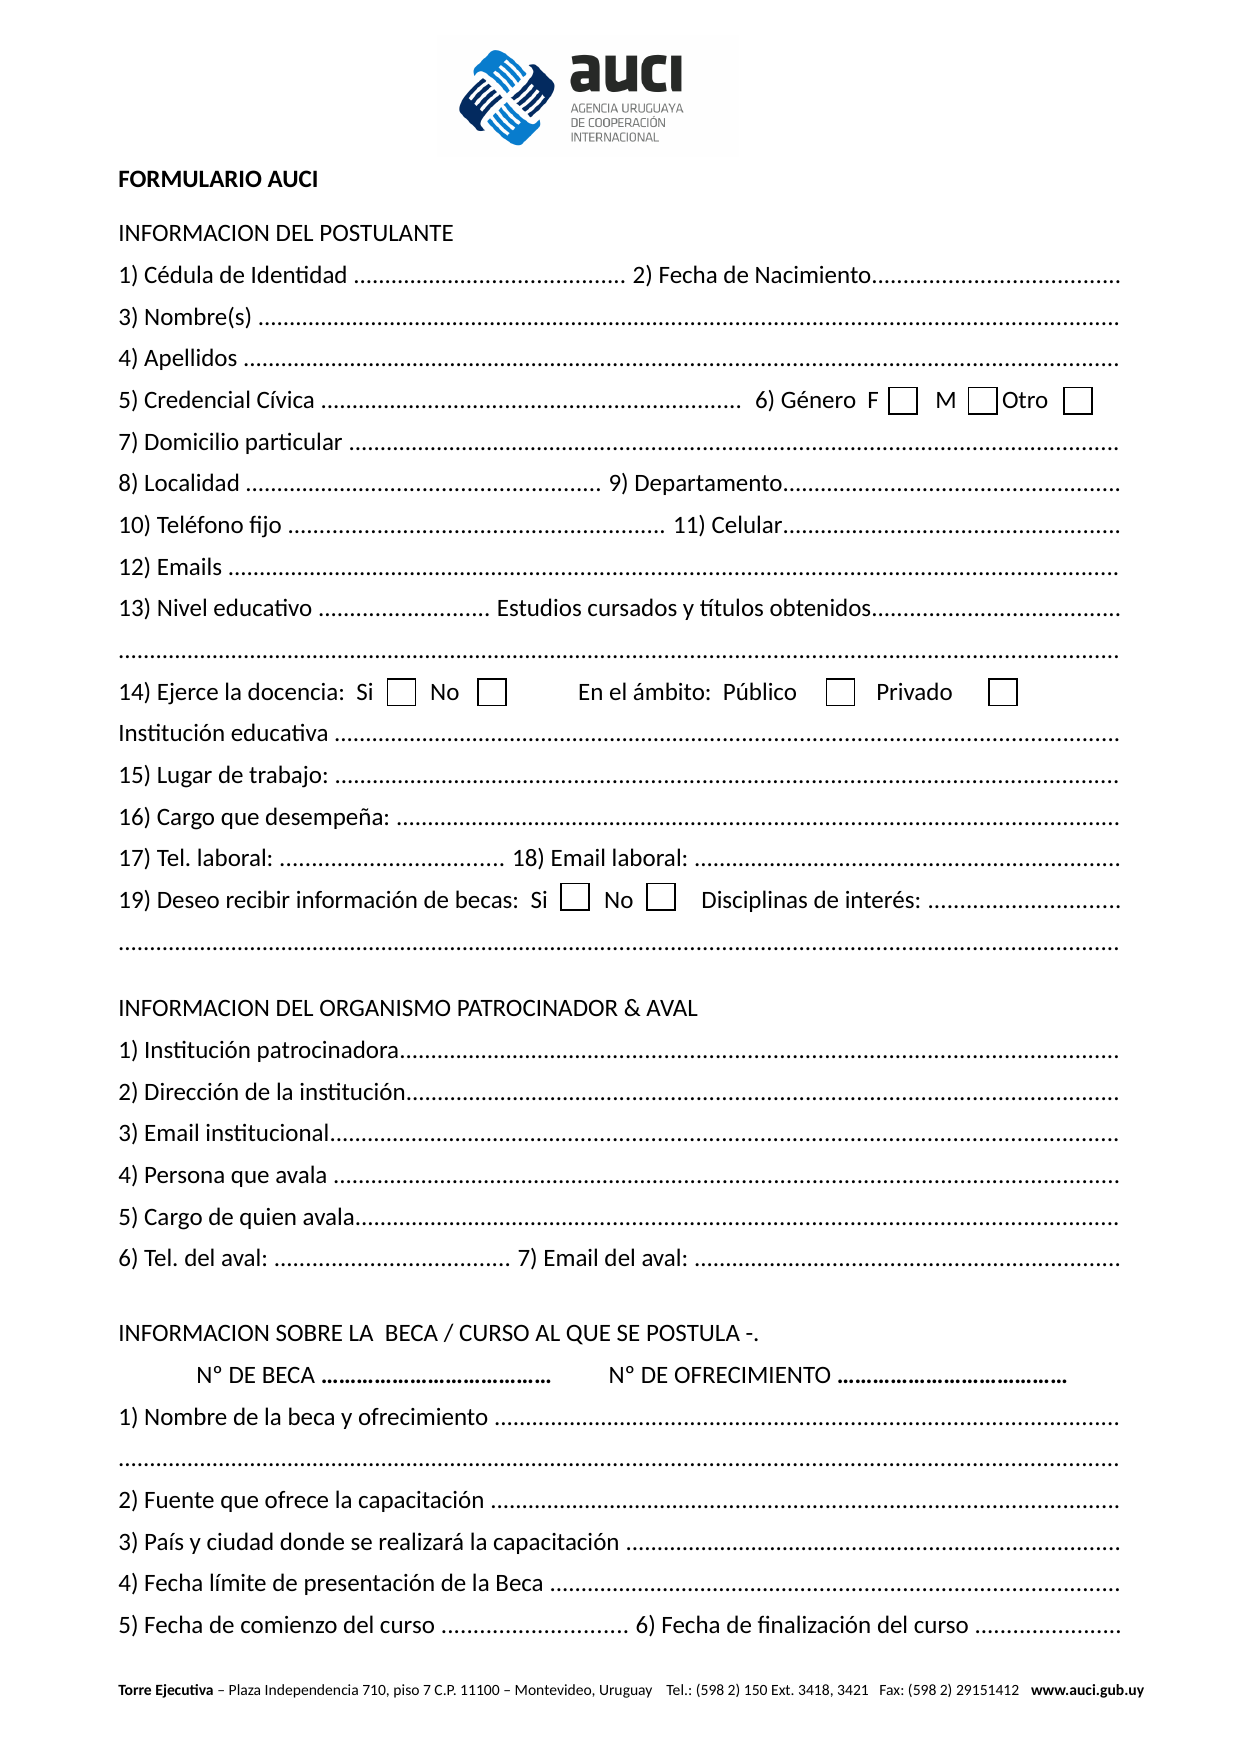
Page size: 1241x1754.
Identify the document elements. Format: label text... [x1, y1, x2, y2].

text 2) Dirección de la institución [118, 1077, 1146, 1106]
text 5) Credencial Cívica 6) Género F M Otro [118, 385, 1146, 414]
text 4) Apellidos [118, 343, 1146, 373]
text 16) Cargo que desempeña: [118, 802, 1146, 831]
text 14) Ejerce la docencia: Si No En el ámbito: Público Privado [118, 677, 1146, 706]
text 5) Cargo de quien avala [118, 1202, 1146, 1231]
text INFORMACION DEL ORGANISMO PATROCINADOR & AVAL [118, 993, 1146, 1023]
text 3) Email institucional [118, 1118, 1146, 1148]
text FORMULARIO AUCI [118, 163, 1146, 193]
text 17) Tel. laboral: 18) Email laboral: [118, 843, 1146, 873]
text 12) Emails [118, 552, 1146, 581]
text 6) Tel. del aval: 7) Email del aval: [118, 1243, 1146, 1273]
text 8) Localidad 9) Departamento [118, 468, 1146, 498]
text 5) Fecha de comienzo del curso 6) Fecha de finalización del curso [118, 1610, 1146, 1639]
text 3) País y ciudad donde se realizará la capacitación [118, 1527, 1146, 1556]
text 1) Nombre de la beca y ofrecimiento [118, 1402, 1146, 1431]
text 4) Fecha límite de presentación de la Beca [118, 1568, 1146, 1598]
text 1) Institución patrocinadora [118, 1035, 1146, 1064]
text Nº DE BECA ………………………………… Nº DE OFRECIMIENTO ………………………………… [118, 1360, 1146, 1389]
text 2) Fuente que ofrece la capacitación [118, 1485, 1146, 1514]
text 10) Teléfono fijo 11) Celular [118, 510, 1146, 539]
text INFORMACION SOBRE LA BECA / CURSO AL QUE SE POSTULA -. [118, 1318, 1146, 1348]
text Institución educativa [118, 718, 1146, 748]
text 13) Nivel educativo Estudios cursados y títulos obtenidos [118, 593, 1146, 623]
text 15) Lugar de trabajo: [118, 760, 1146, 789]
text 3) Nombre(s) [118, 302, 1146, 331]
text 1) Cédula de Identidad 2) Fecha de Nacimiento [118, 260, 1146, 289]
text 4) Persona que avala [118, 1160, 1146, 1189]
text INFORMACION DEL POSTULANTE [118, 218, 1146, 248]
text 19) Deseo recibir información de becas: Si No Disciplinas de interés: [118, 885, 1146, 914]
text 7) Domicilio particular [118, 427, 1146, 456]
